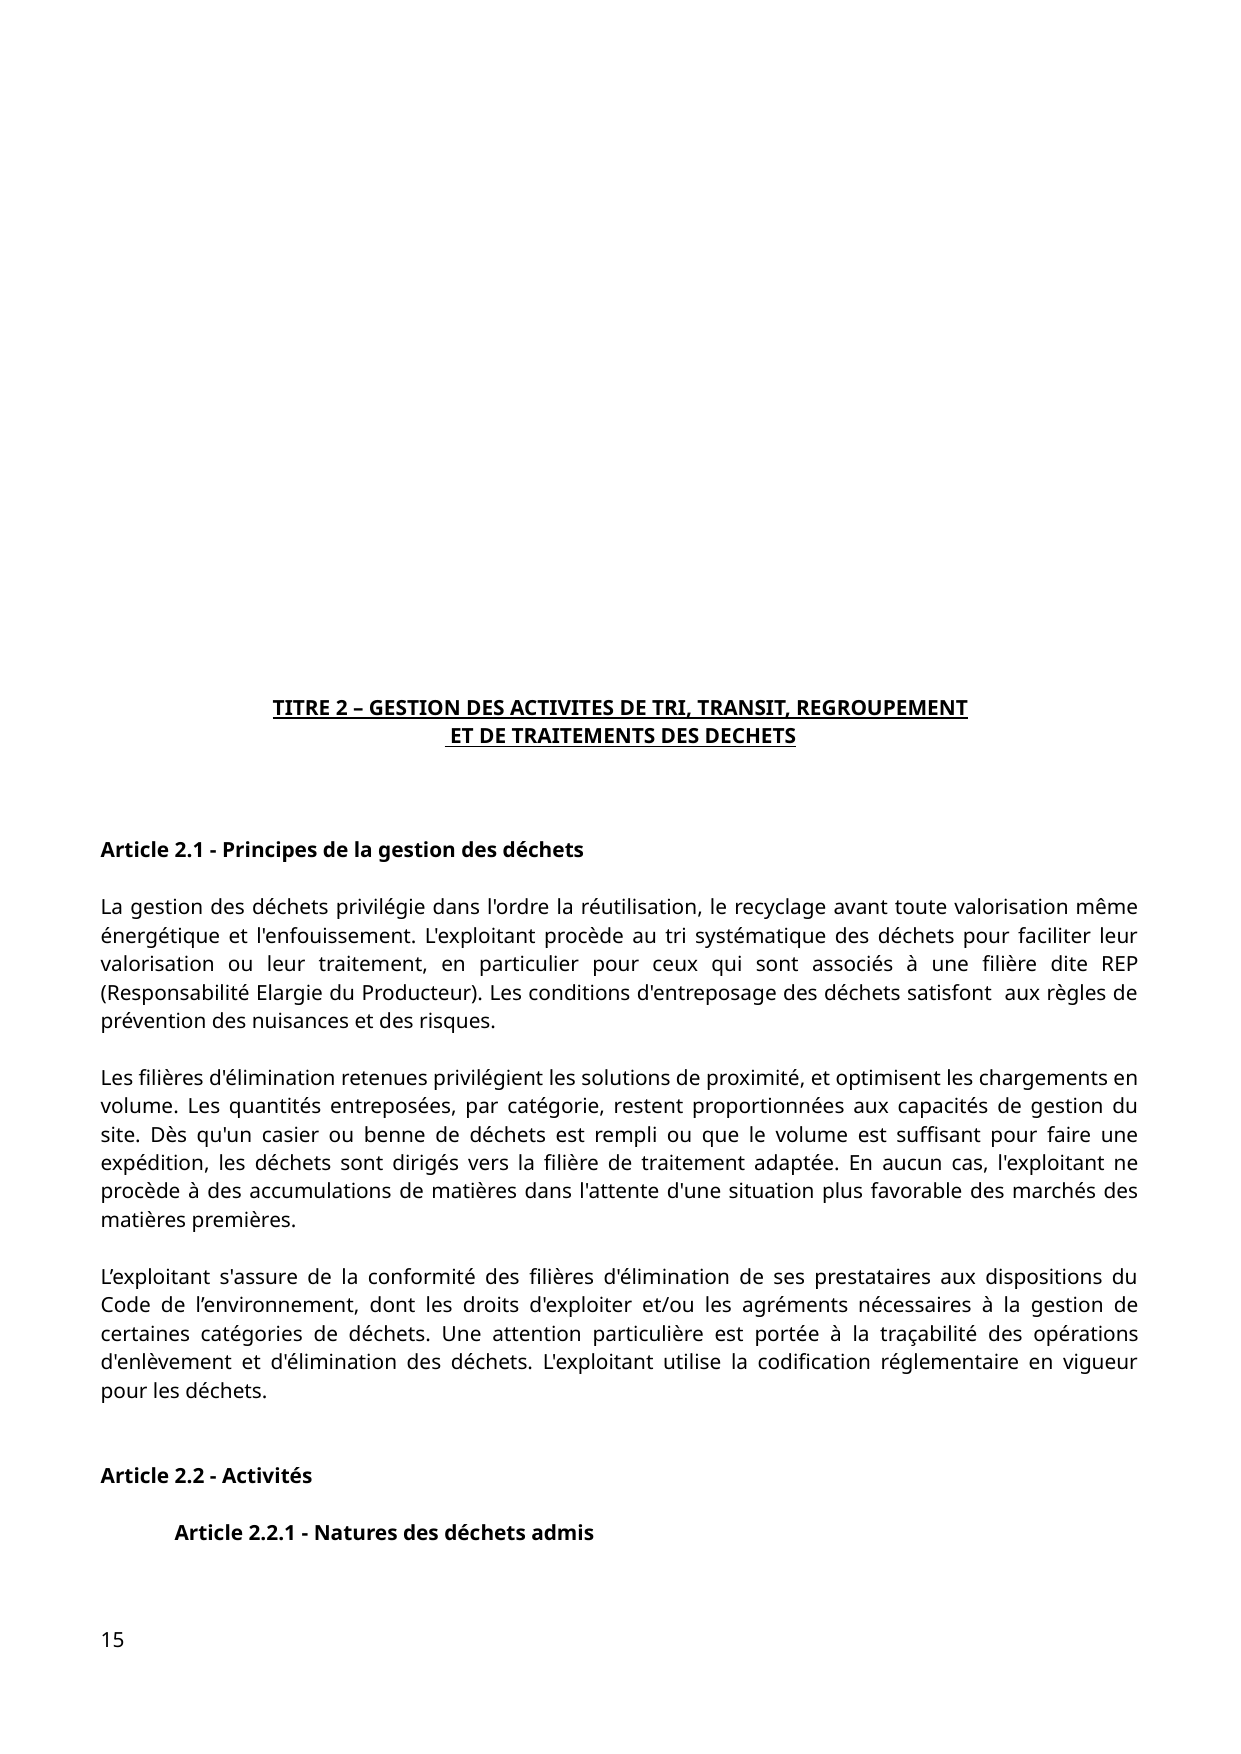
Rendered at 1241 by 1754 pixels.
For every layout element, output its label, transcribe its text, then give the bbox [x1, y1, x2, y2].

text La gestion des déchets privilégie dans l'ordre la réutilisation, le recyclage avant toute valorisation même énergétique et l'enfouissement. L'exploitant procède au tri systématique des déchets pour faciliter leur valorisation ou leur traitement, en particulier pour ceux qui sont associés à une filière dite REP (Responsabilité Elargie du Producteur). Les conditions d'entreposage des déchets satisfont aux règles de prévention des nuisances et des risques. [100, 892, 1140, 1034]
text L’exploitant s'assure de la conformité des filières d'élimination de ses prestataires aux dispositions du Code de l’environnement, dont les droits d'exploiter et/ou les agréments nécessaires à la gestion de certaines catégories de déchets. Une attention particulière est portée à la traçabilité des opérations d'enlèvement et d'élimination des déchets. L'exploitant utilise la codification réglementaire en vigueur pour les déchets. [100, 1262, 1140, 1404]
text Article 2.2 - Activités [100, 1461, 1140, 1489]
text ET DE TRAITEMENTS DES DECHETS [100, 722, 1140, 750]
text TITRE 2 – GESTION DES ACTIVITES DE TRI, TRANSIT, REGROUPEMENT [100, 693, 1140, 722]
text Article 2.2.1 - Natures des déchets admis [100, 1518, 1140, 1546]
text Les filières d'élimination retenues privilégient les solutions de proximité, et optimisent les chargements en volume. Les quantités entreposées, par catégorie, restent proportionnées aux capacités de gestion du site. Dès qu'un casier ou benne de déchets est rempli ou que le volume est suffisant pour faire une expédition, les déchets sont dirigés vers la filière de traitement adaptée. En aucun cas, l'exploitant ne procède à des accumulations de matières dans l'attente d'une situation plus favorable des marchés des matières premières. [100, 1063, 1140, 1233]
text Article 2.1 - Principes de la gestion des déchets [100, 835, 1140, 864]
